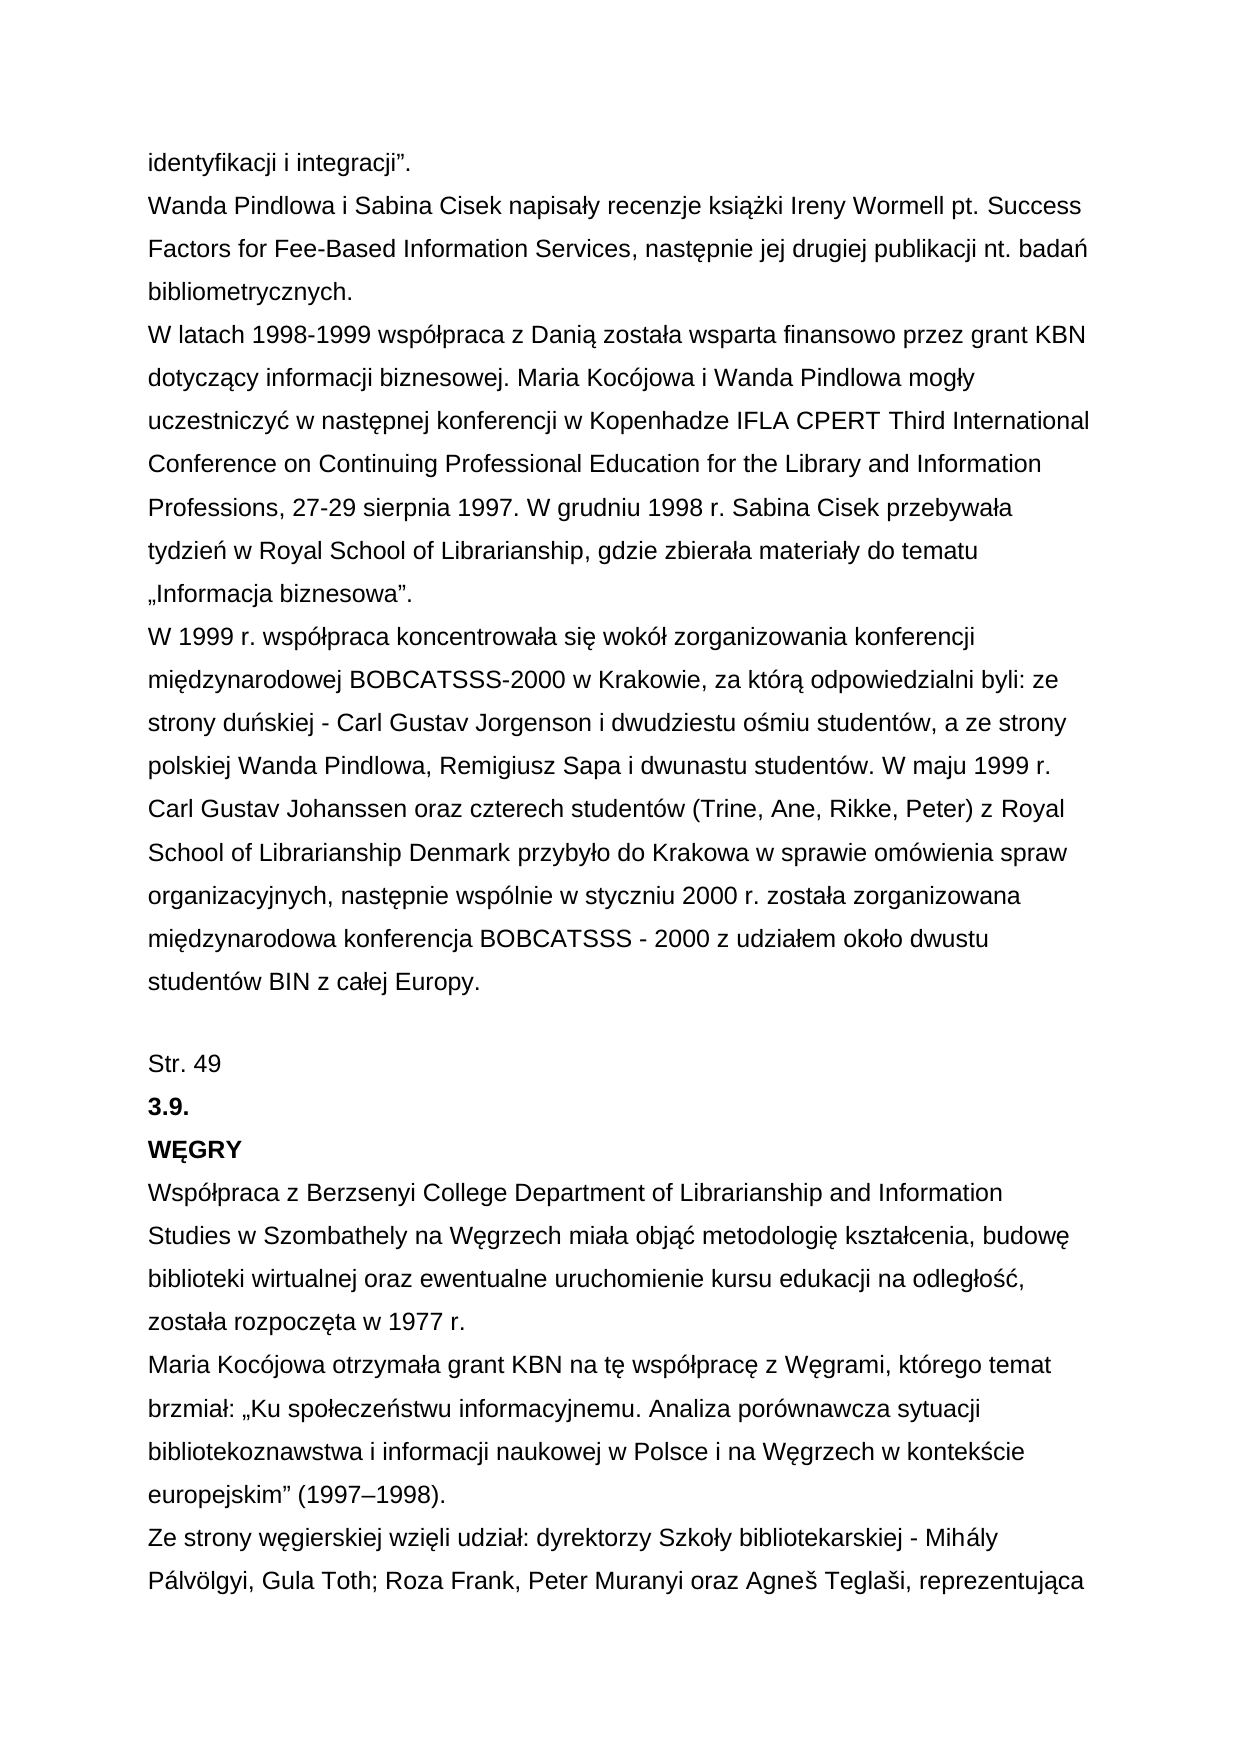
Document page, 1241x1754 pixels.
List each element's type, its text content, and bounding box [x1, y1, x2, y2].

text identyfikacji i integracji”. [148, 148, 1093, 176]
text W 1999 r. współpraca koncentrowała się wokół zorganizowania konferencji międzynarodowej BOBCATSSS-2000 w Krakowie, za którą odpowiedzialni byli: ze strony duńskiej - Carl Gustav Jorgenson i dwudziestu ośmiu studentów, a ze strony polskiej Wanda Pindlowa, Remigiusz Sapa i dwunastu studentów. W maju 1999 r. Carl Gustav Johanssen oraz czterech studentów (Trine, Ane, Rikke, Peter) z Royal School of Librarianship Denmark przybyło do Krakowa w sprawie omówienia spraw organizacyjnych, następnie wspólnie w styczniu 2000 r. została zorganizowana międzynarodowa konferencja BOBCATSSS - 2000 z udziałem około dwustu studentów BIN z całej Europy. [148, 622, 1093, 996]
text Wanda Pindlowa i Sabina Cisek napisały recenzje książki Ireny Wormell pt. Success Factors for Fee-Based Information Services, następnie jej drugiej publikacji nt. badań bibliometrycznych. [148, 191, 1093, 306]
subtitle WĘGRY [148, 1135, 1093, 1163]
text 3.9. [148, 1092, 1093, 1120]
text W latach 1998-1999 współpraca z Danią została wsparta finansowo przez grant KBN dotyczący informacji biznesowej. Maria Kocójowa i Wanda Pindlowa mogły uczestniczyć w następnej konferencji w Kopenhadze IFLA CPERT Third International Conference on Continuing Professional Education for the Library and Information Professions, 27-29 sierpnia 1997. W grudniu 1998 r. Sabina Cisek przebywała tydzień w Royal School of Librarianship, gdzie zbierała materiały do tematu „Informacja biznesowa”. [148, 320, 1093, 608]
text Maria Kocójowa otrzymała grant KBN na tę współpracę z Węgrami, którego temat brzmiał: „Ku społeczeństwu informacyjnemu. Analiza porównawcza sytuacji bibliotekoznawstwa i informacji naukowej w Polsce i na Węgrzech w kontekście europejskim” (1997–1998). [148, 1350, 1093, 1508]
text Str. 49 [148, 1048, 1093, 1077]
text Ze strony węgierskiej wzięli udział: dyrektorzy Szkoły bibliotekarskiej - Mihály Pálvölgyi, Gula Toth; Roza Frank, Peter Muranyi oraz Agneš Teglaši, reprezentująca [148, 1523, 1093, 1595]
text Współpraca z Berzsenyi College Department of Librarianship and Information Studies w Szombathely na Węgrzech miała objąć metodologię kształcenia, budowę biblioteki wirtualnej oraz ewentualne uruchomienie kursu edukacji na odległość, została rozpoczęta w 1977 r. [148, 1178, 1093, 1336]
